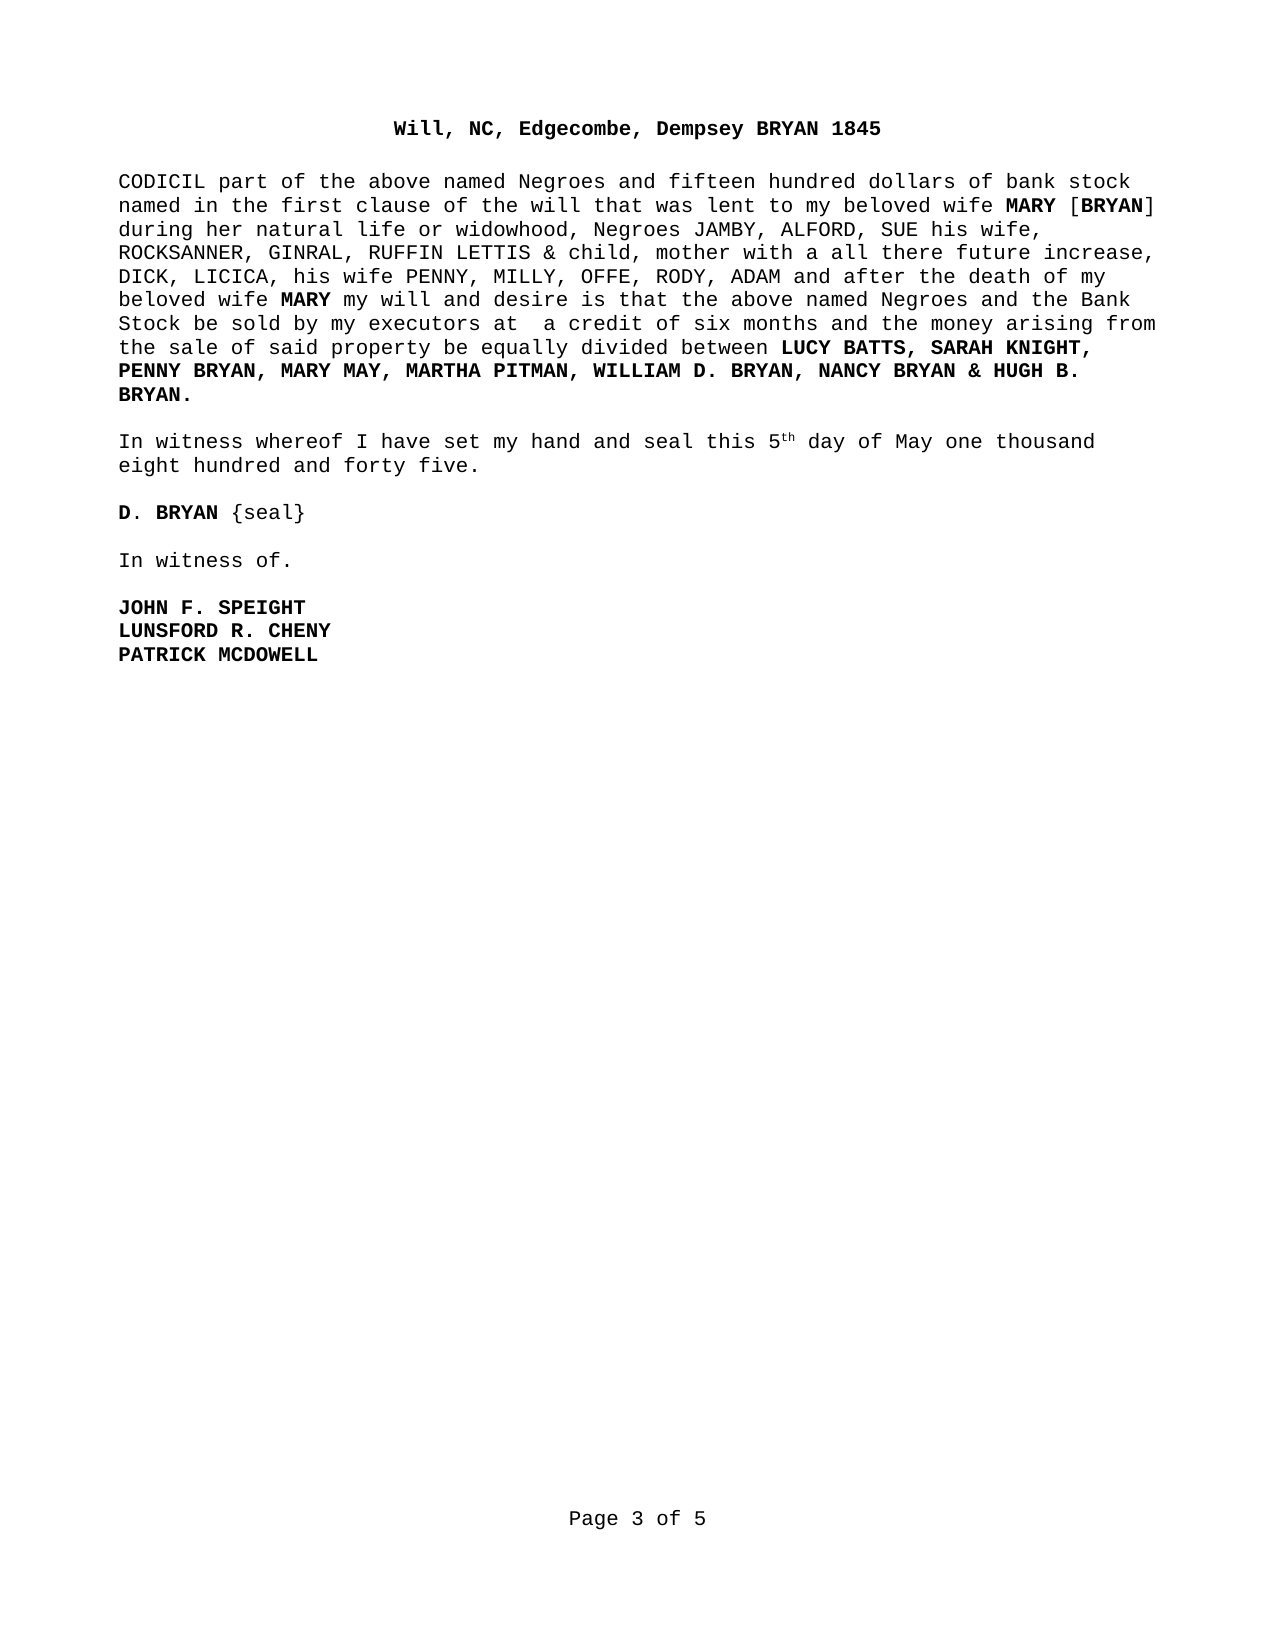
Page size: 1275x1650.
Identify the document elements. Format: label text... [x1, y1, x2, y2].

text LUNSFORD R. CHENY [118, 621, 1157, 644]
text In witness of. [118, 549, 1157, 573]
text JOHN F. Speight [118, 597, 1157, 621]
text In witness whereof I have set my hand and seal this 5th day of May one thousand eight hundred and forty five. [118, 431, 1157, 479]
text D. BRYAN {seal} [118, 502, 1157, 526]
text CODICIL part of the above named Negroes and fifteen hundred dollars of bank stock named in the first clause of the will that was lent to my beloved wife MARY [BRYAN] during her natural life or widowhood, Negroes JAMBY, ALFORD, SUE his wife, ROCKSANNER, GINRAL, RUFFIN LETTIS & child, mother with a all there future increase, DICK, LICICA, his wife PENNY, MILLY, OFFE, RODY, ADAM and after the death of my beloved wife MARY my will and desire is that the above named Negroes and the Bank Stock be sold by my executors at a credit of six months and the money arising from the sale of said property be equally divided between LUCY BATTS, SARAH KNIGHT, PENNY BRYAN, MARY MAY, MARTHA PITMAN, WILLIAM D. BRYAN, NANCY BRYAN & HUGH B. BRYAN. [118, 171, 1157, 408]
text PATRICK MCDOWELL [118, 644, 1157, 668]
